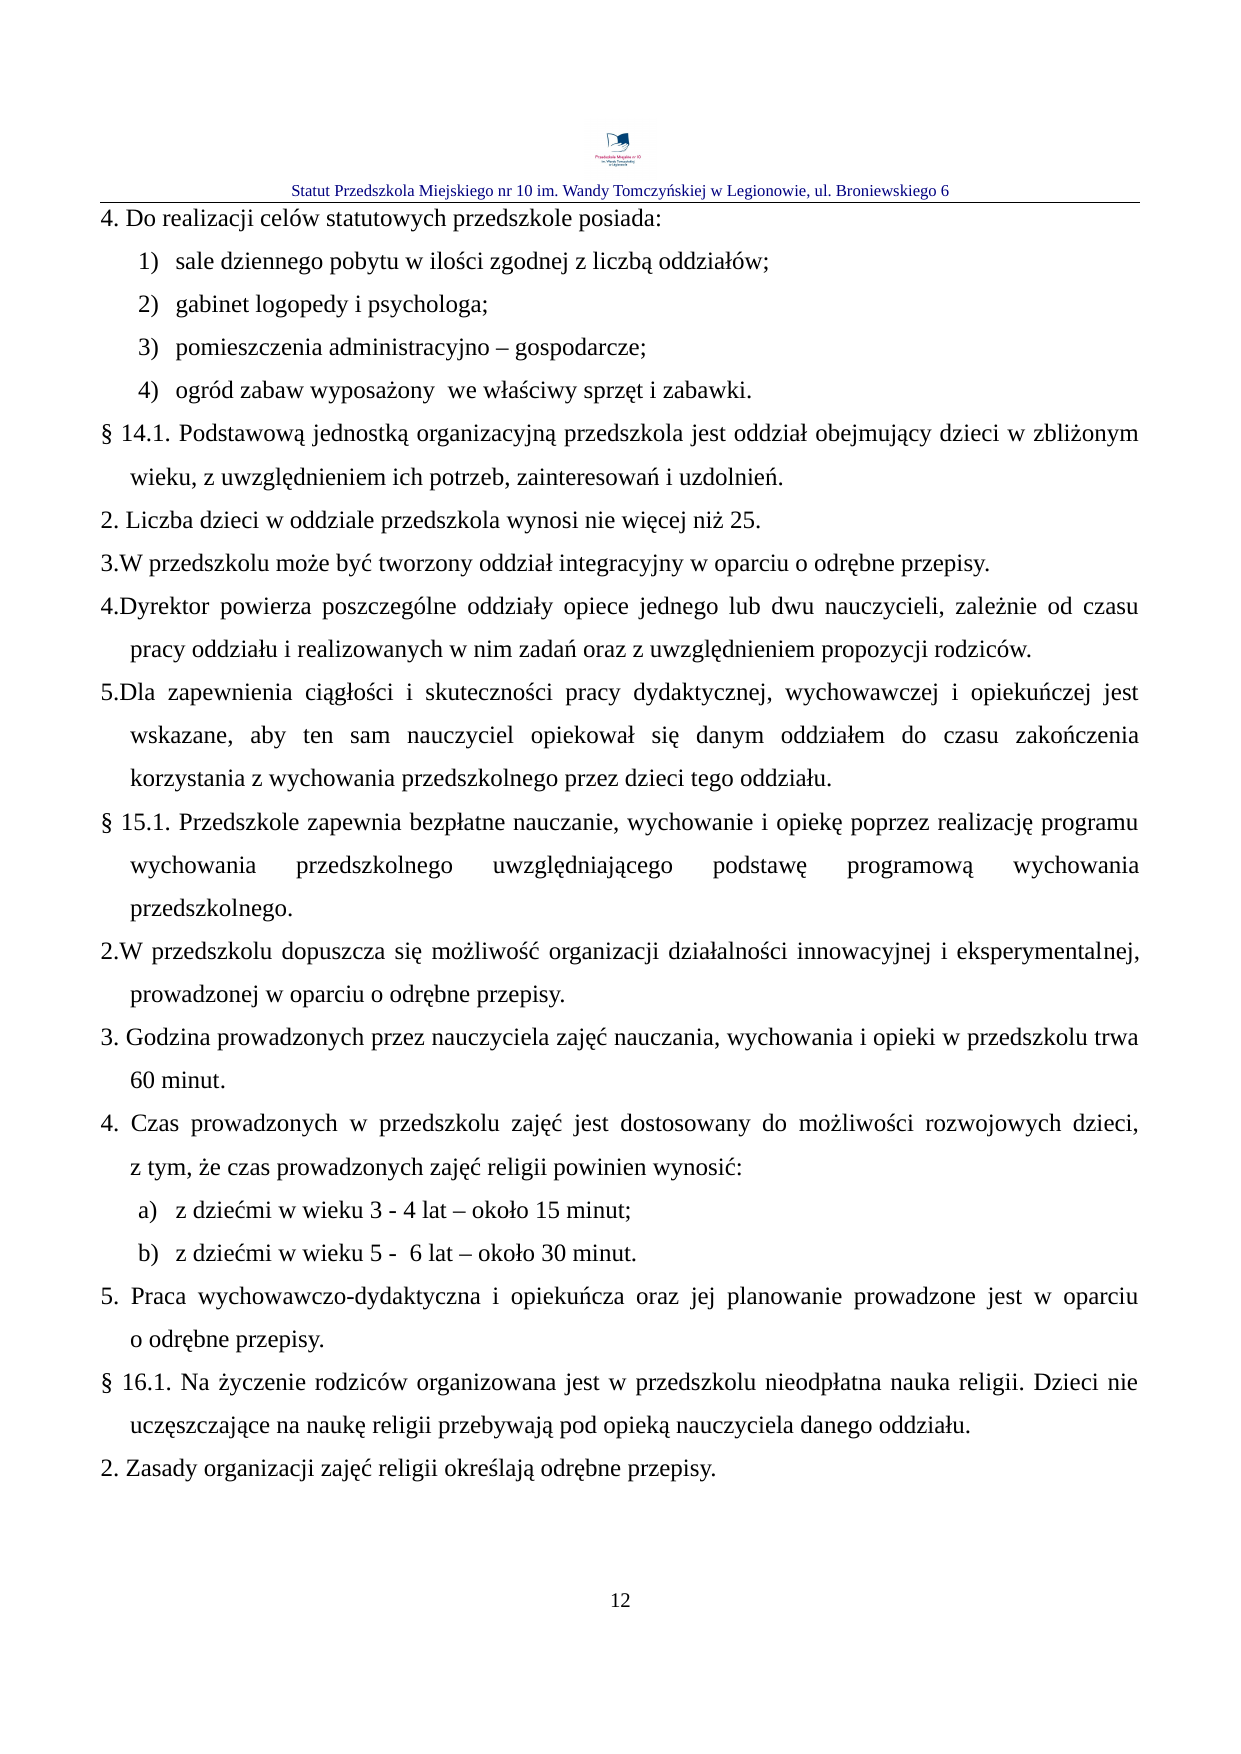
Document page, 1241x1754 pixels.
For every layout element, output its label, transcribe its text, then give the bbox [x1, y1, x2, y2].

text 4.Dyrektor powierza poszczególne oddziały opiece jednego lub dwu nauczycieli, zależnie od czasu pracy oddziału i realizowanych w nim zadań oraz z uwzględnieniem propozycji rodziców. [100, 591, 1140, 663]
text 2.W przedszkolu dopuszcza się możliwość organizacji działalności innowacyjnej i eksperymental­nej, prowadzonej w oparciu o odrębne przepisy. [100, 936, 1140, 1008]
text § 14.1. Podstawową jednostką organizacyjną przedszkola jest oddział obejmujący dzieci w zbliżonym wieku, z uwzględnieniem ich potrzeb, zainteresowań i uzdolnień. [100, 418, 1140, 490]
text 3. Godzina prowadzonych przez nauczyciela zajęć nauczania, wychowania i opieki w przedszkolu trwa 60 minut. [100, 1022, 1140, 1094]
list z dziećmi w wieku 5 - 6 lat – około 30 minut. [138, 1238, 1140, 1267]
text 4. Do realizacji celów statutowych przedszkole posiada: [100, 203, 1140, 232]
text 3.W przedszkolu może być tworzony oddział integracyjny w oparciu o odrębne przepisy. [100, 548, 1140, 577]
list sale dziennego pobytu w ilości zgodnej z liczbą oddziałów; [138, 246, 1140, 275]
text 2. Zasady organizacji zajęć religii określają odrębne przepisy. [100, 1453, 1140, 1482]
text 5.Dla zapewnienia ciągłości i skuteczności pracy dydaktycznej, wychowawczej i opiekuńczej jest wskazane, aby ten sam nauczyciel opiekował się danym oddziałem do czasu zakończenia korzystania z wychowania przedszkolnego przez dzieci tego oddziału. [100, 677, 1140, 792]
text 2. Liczba dzieci w oddziale przedszkola wynosi nie więcej niż 25. [100, 505, 1140, 533]
list ogród zabaw wyposażony we właściwy sprzęt i zabawki. [138, 375, 1140, 404]
text 5. Praca wychowawczo-dydaktyczna i opiekuńcza oraz jej planowanie prowadzone jest w oparciu o odrębne przepisy. [100, 1281, 1140, 1353]
text § 15.1. Przedszkole zapewnia bezpłatne nauczanie, wychowanie i opiekę poprzez realizację programu wychowania przedszkolnego uwzględniającego podstawę programową wychowania przedszkolnego. [100, 807, 1140, 922]
list gabinet logopedy i psychologa; [138, 289, 1140, 318]
text § 16.1. Na życzenie rodziców organizowana jest w przedszkolu nieodpłatna nauka religii. Dzieci nie uczęszczające na naukę religii przebywają pod opieką nauczyciela danego oddziału. [100, 1367, 1140, 1439]
list pomieszczenia administracyjno – gospodarcze; [138, 332, 1140, 361]
text 4. Czas prowadzonych w przedszkolu zajęć jest dostosowany do możliwości rozwojowych dzieci, z tym, że czas prowadzonych zajęć religii powinien wynosić: [100, 1108, 1140, 1180]
list z dziećmi w wieku 3 - 4 lat – około 15 minut; [138, 1195, 1140, 1223]
